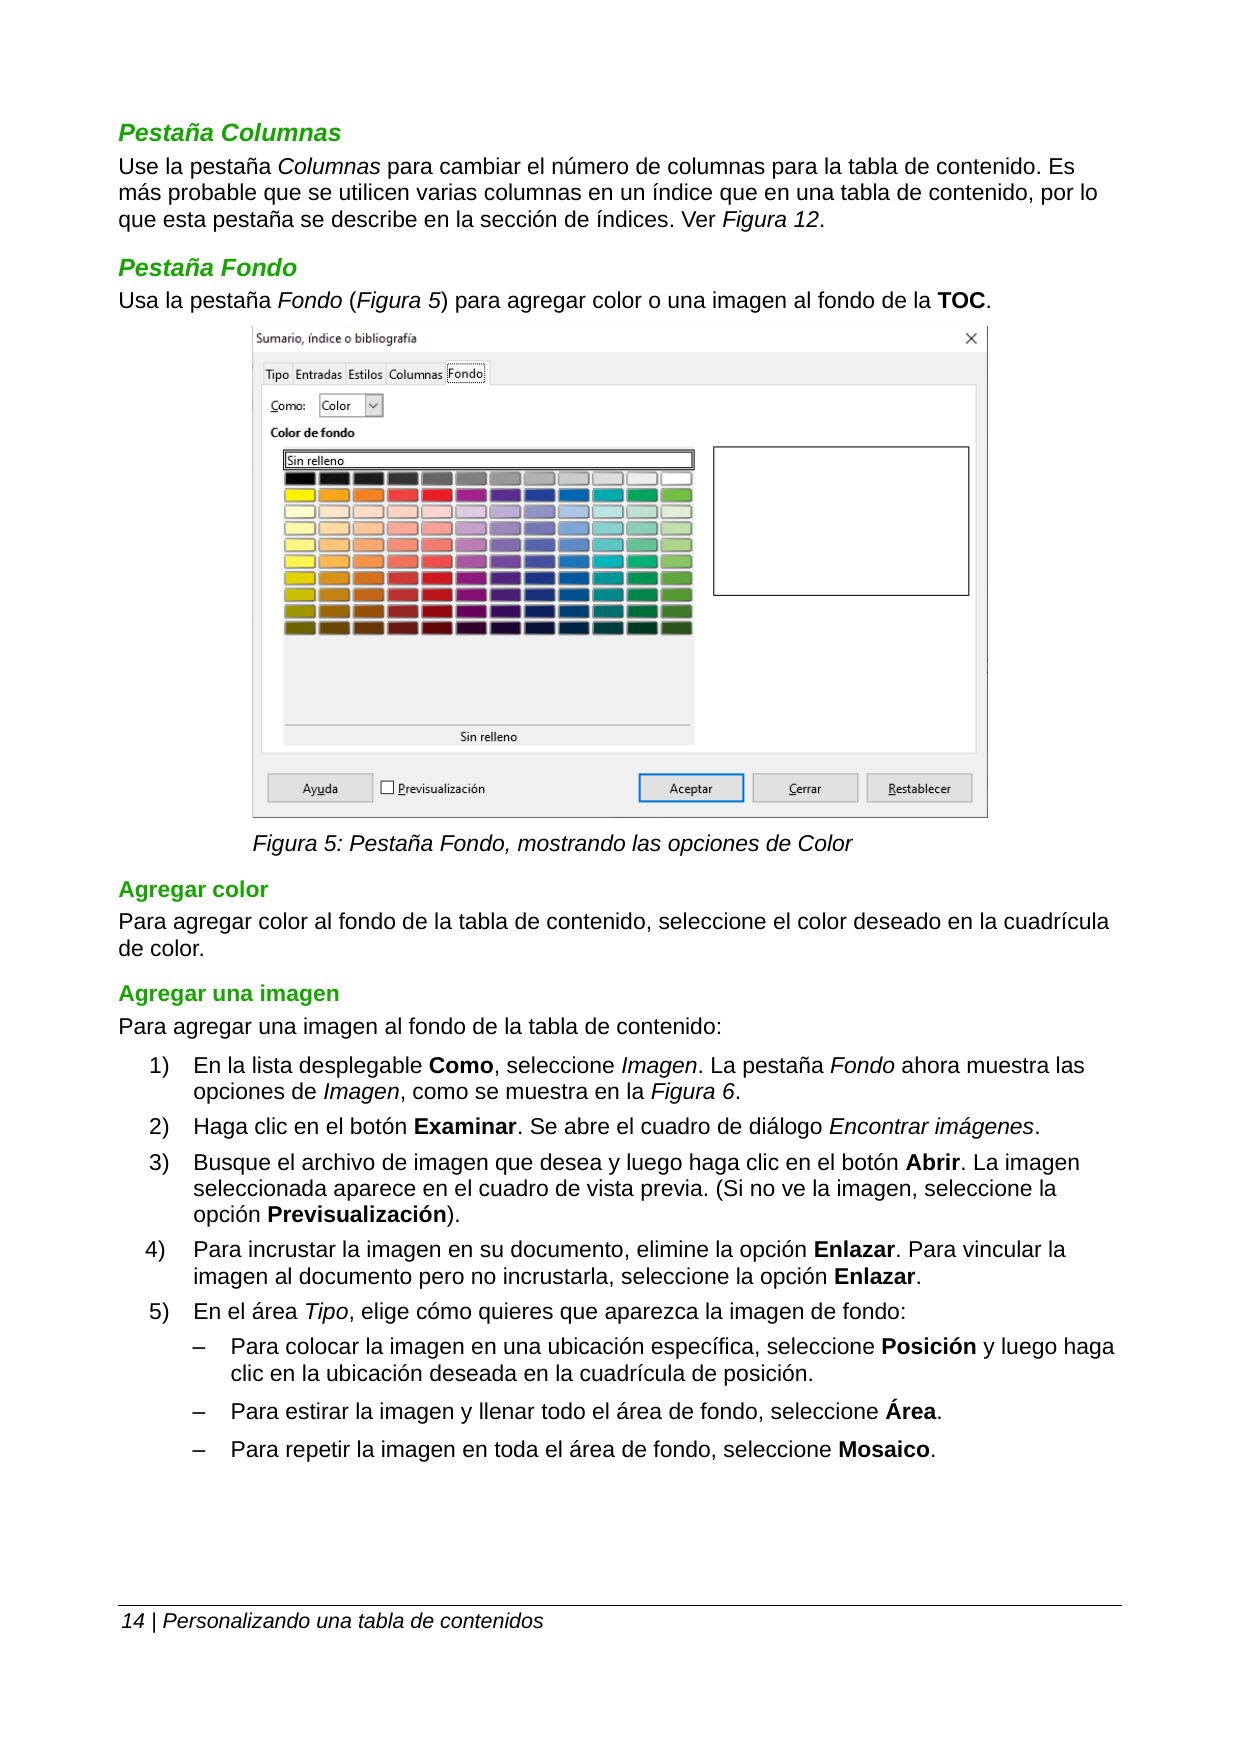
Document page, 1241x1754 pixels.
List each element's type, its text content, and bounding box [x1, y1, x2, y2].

list Para incrustar la imagen en su documento, elimine la opción Enlazar. Para vincular la imagen al documento pero no incrustarla, seleccione la opción Enlazar. [165, 1236, 1122, 1289]
list Para colocar la imagen en una ubicación específica, seleccione Posición y luego haga clic en la ubicación deseada en la cuadrícula de posición. [192, 1333, 1122, 1386]
list Haga clic en el botón Examinar. Se abre el cuadro de diálogo Encontrar imágenes. [169, 1113, 1122, 1139]
list En el área Tipo, elige cómo quieres que aparezca la imagen de fondo: [169, 1298, 1122, 1324]
list Para estirar la imagen y llenar todo el área de fondo, seleccione Área. [192, 1398, 1122, 1424]
picture [252, 326, 988, 818]
list Para agregar una imagen al fondo de la tabla de contenido: [118, 1013, 1122, 1039]
list Para repetir la imagen en toda el área de fondo, seleccione Mosaico. [192, 1436, 1122, 1462]
subtitle Pestaña Columnas [118, 118, 1122, 147]
list Busque el archivo de imagen que desea y luego haga clic en el botón Abrir. La imagen seleccionada aparece en el cuadro de vista previa. (Si no ve la imagen, seleccione la opción Previsualización). [169, 1148, 1122, 1227]
text Usa la pestaña Fondo (Figura 5) para agregar color o una imagen al fondo de la TOC. [118, 287, 1122, 313]
subtitle Pestaña Fondo [118, 252, 1122, 281]
text Para agregar color al fondo de la tabla de contenido, seleccione el color deseado en la cuadrícula de color. [118, 908, 1122, 961]
text Figura 5: Pestaña Fondo, mostrando las opciones de Color [252, 830, 988, 856]
subtitle Agregar color [118, 876, 1122, 902]
subtitle Agregar una imagen [118, 980, 1122, 1007]
text Use la pestaña Columnas para cambiar el número de columnas para la tabla de contenido. Es más probable que se utilicen varias columnas en un índice que en una tabla de contenido, por lo que esta pestaña se describe en la sección de índices. Ver Figura 12. [118, 153, 1122, 232]
list En la lista desplegable Como, seleccione Imagen. La pestaña Fondo ahora muestra las opciones de Imagen, como se muestra en la Figura 6. [169, 1052, 1122, 1104]
